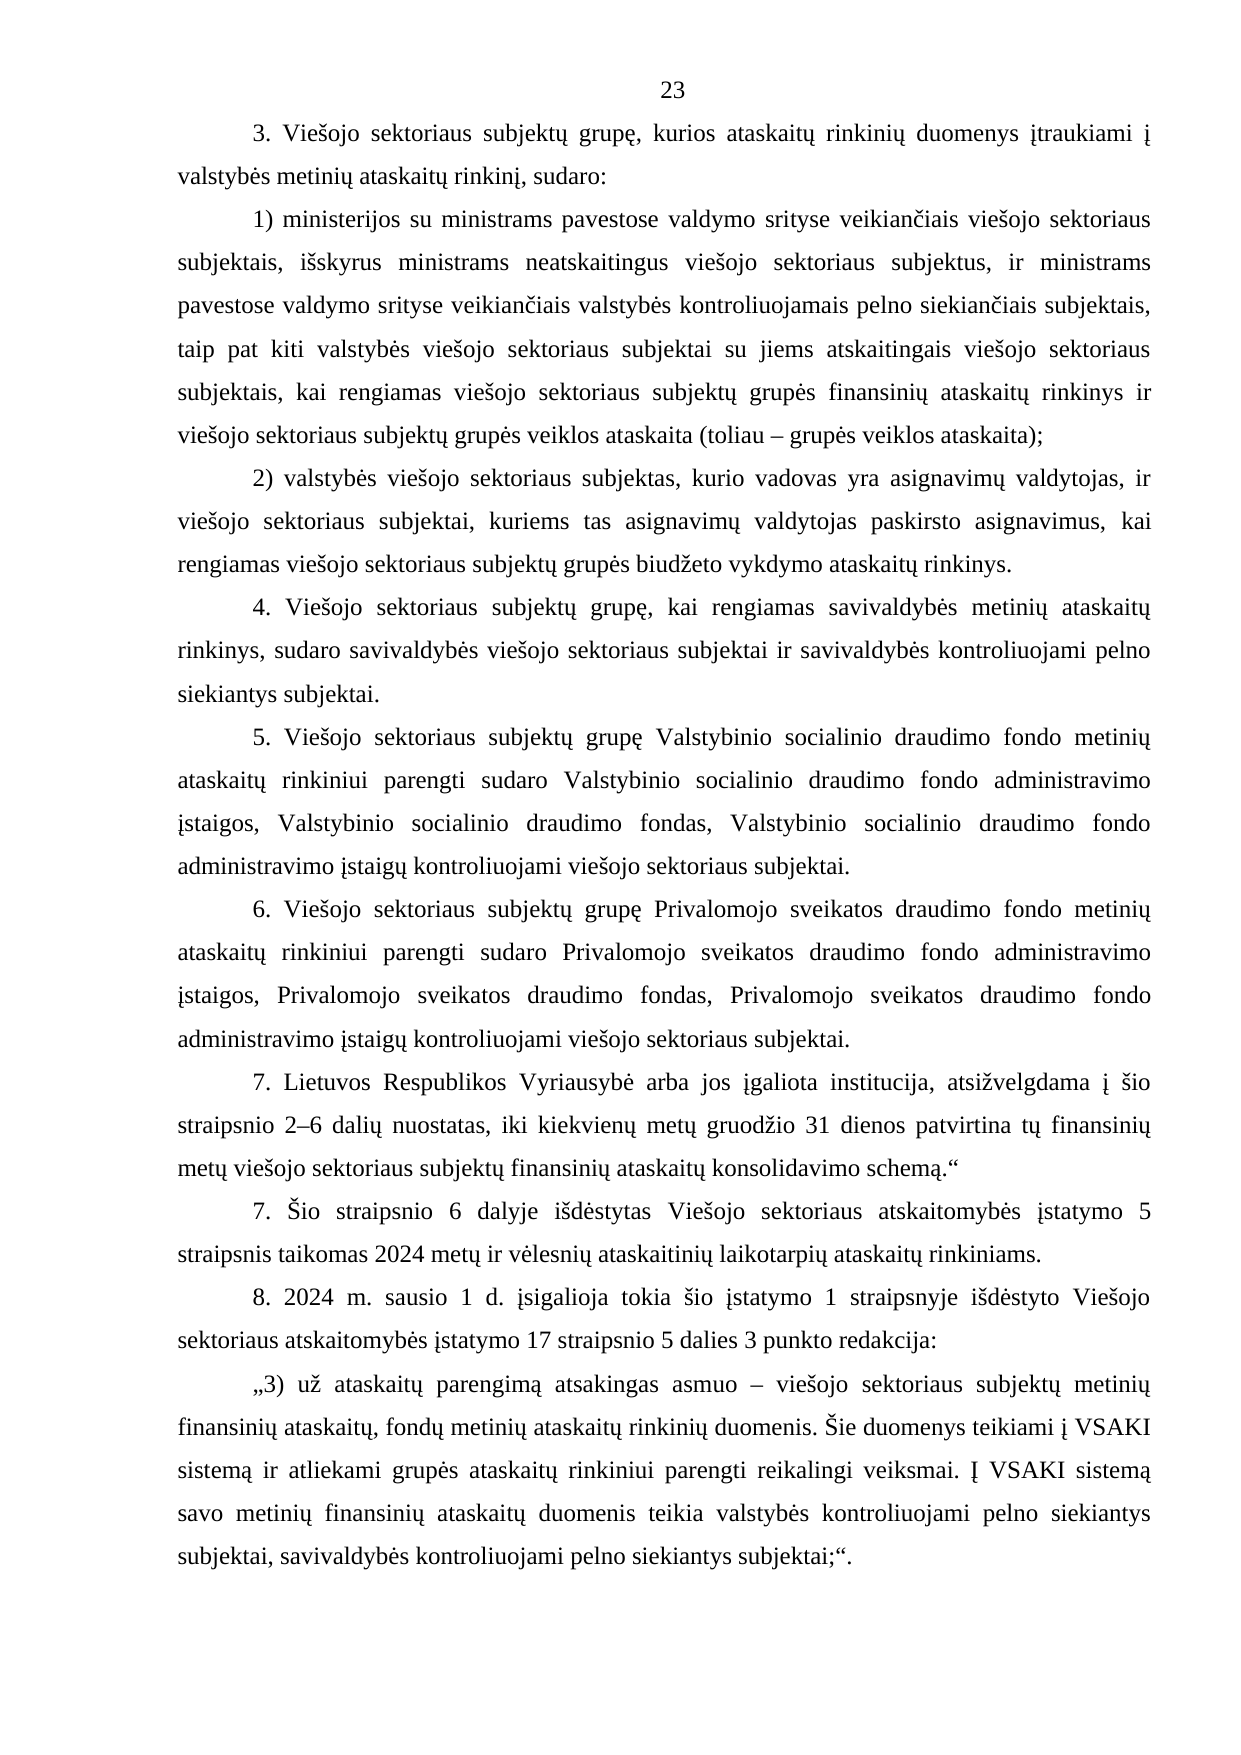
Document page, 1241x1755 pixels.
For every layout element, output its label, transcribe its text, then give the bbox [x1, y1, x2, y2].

text 2) valstybės viešojo sektoriaus subjektas, kurio vadovas yra asignavimų valdytojas, ir viešojo sektoriaus subjektai, kuriems tas asignavimų valdytojas paskirsto asignavimus, kai rengiamas viešojo sektoriaus subjektų grupės biudžeto vykdymo ataskaitų rinkinys. [177, 463, 1152, 578]
text 8. 2024 m. sausio 1 d. įsigalioja tokia šio įstatymo 1 straipsnyje išdėstyto Viešojo sektoriaus atskaitomybės įstatymo 17 straipsnio 5 dalies 3 punkto redakcija: [177, 1282, 1152, 1354]
text 4. Viešojo sektoriaus subjektų grupę, kai rengiamas savivaldybės metinių ataskaitų rinkinys, sudaro savivaldybės viešojo sektoriaus subjektai ir savivaldybės kontroliuojami pelno siekiantys subjektai. [177, 592, 1152, 707]
text 1) ministerijos su ministrams pavestose valdymo srityse veikiančiais viešojo sektoriaus subjektais, išskyrus ministrams neatskaitingus viešojo sektoriaus subjektus, ir ministrams pavestose valdymo srityse veikiančiais valstybės kontroliuojamais pelno siekiančiais subjektais, taip pat kiti valstybės viešojo sektoriaus subjektai su jiems atskaitingais viešojo sektoriaus subjektais, kai rengiamas viešojo sektoriaus subjektų grupės finansinių ataskaitų rinkinys ir viešojo sektoriaus subjektų grupės veiklos ataskaita (toliau – grupės veiklos ataskaita); [177, 204, 1152, 449]
text 5. Viešojo sektoriaus subjektų grupę Valstybinio socialinio draudimo fondo metinių ataskaitų rinkiniui parengti sudaro Valstybinio socialinio draudimo fondo administravimo įstaigos, Valstybinio socialinio draudimo fondas, Valstybinio socialinio draudimo fondo administravimo įstaigų kontroliuojami viešojo sektoriaus subjektai. [177, 722, 1152, 880]
text 7. Lietuvos Respublikos Vyriausybė arba jos įgaliota institucija, atsižvelgdama į šio straipsnio 2–6 dalių nuostatas, iki kiekvienų metų gruodžio 31 dienos patvirtina tų finansinių metų viešojo sektoriaus subjektų finansinių ataskaitų konsolidavimo schemą.“ [177, 1067, 1152, 1182]
text 6. Viešojo sektoriaus subjektų grupę Privalomojo sveikatos draudimo fondo metinių ataskaitų rinkiniui parengti sudaro Privalomojo sveikatos draudimo fondo administravimo įstaigos, Privalomojo sveikatos draudimo fondas, Privalomojo sveikatos draudimo fondo administravimo įstaigų kontroliuojami viešojo sektoriaus subjektai. [177, 894, 1152, 1052]
text 7. Šio straipsnio 6 dalyje išdėstytas Viešojo sektoriaus atskaitomybės įstatymo 5 straipsnis taikomas 2024 metų ir vėlesnių ataskaitinių laikotarpių ataskaitų rinkiniams. [177, 1196, 1152, 1268]
text „3) už ataskaitų parengimą atsakingas asmuo – viešojo sektoriaus subjektų metinių finansinių ataskaitų, fondų metinių ataskaitų rinkinių duomenis. Šie duomenys teikiami į VSAKI sistemą ir atliekami grupės ataskaitų rinkiniui parengti reikalingi veiksmai. Į VSAKI sistemą savo metinių finansinių ataskaitų duomenis teikia valstybės kontroliuojami pelno siekiantys subjektai, savivaldybės kontroliuojami pelno siekiantys subjektai;“. [177, 1369, 1152, 1570]
text 3. Viešojo sektoriaus subjektų grupę, kurios ataskaitų rinkinių duomenys įtraukiami į valstybės metinių ataskaitų rinkinį, sudaro: [177, 118, 1152, 190]
